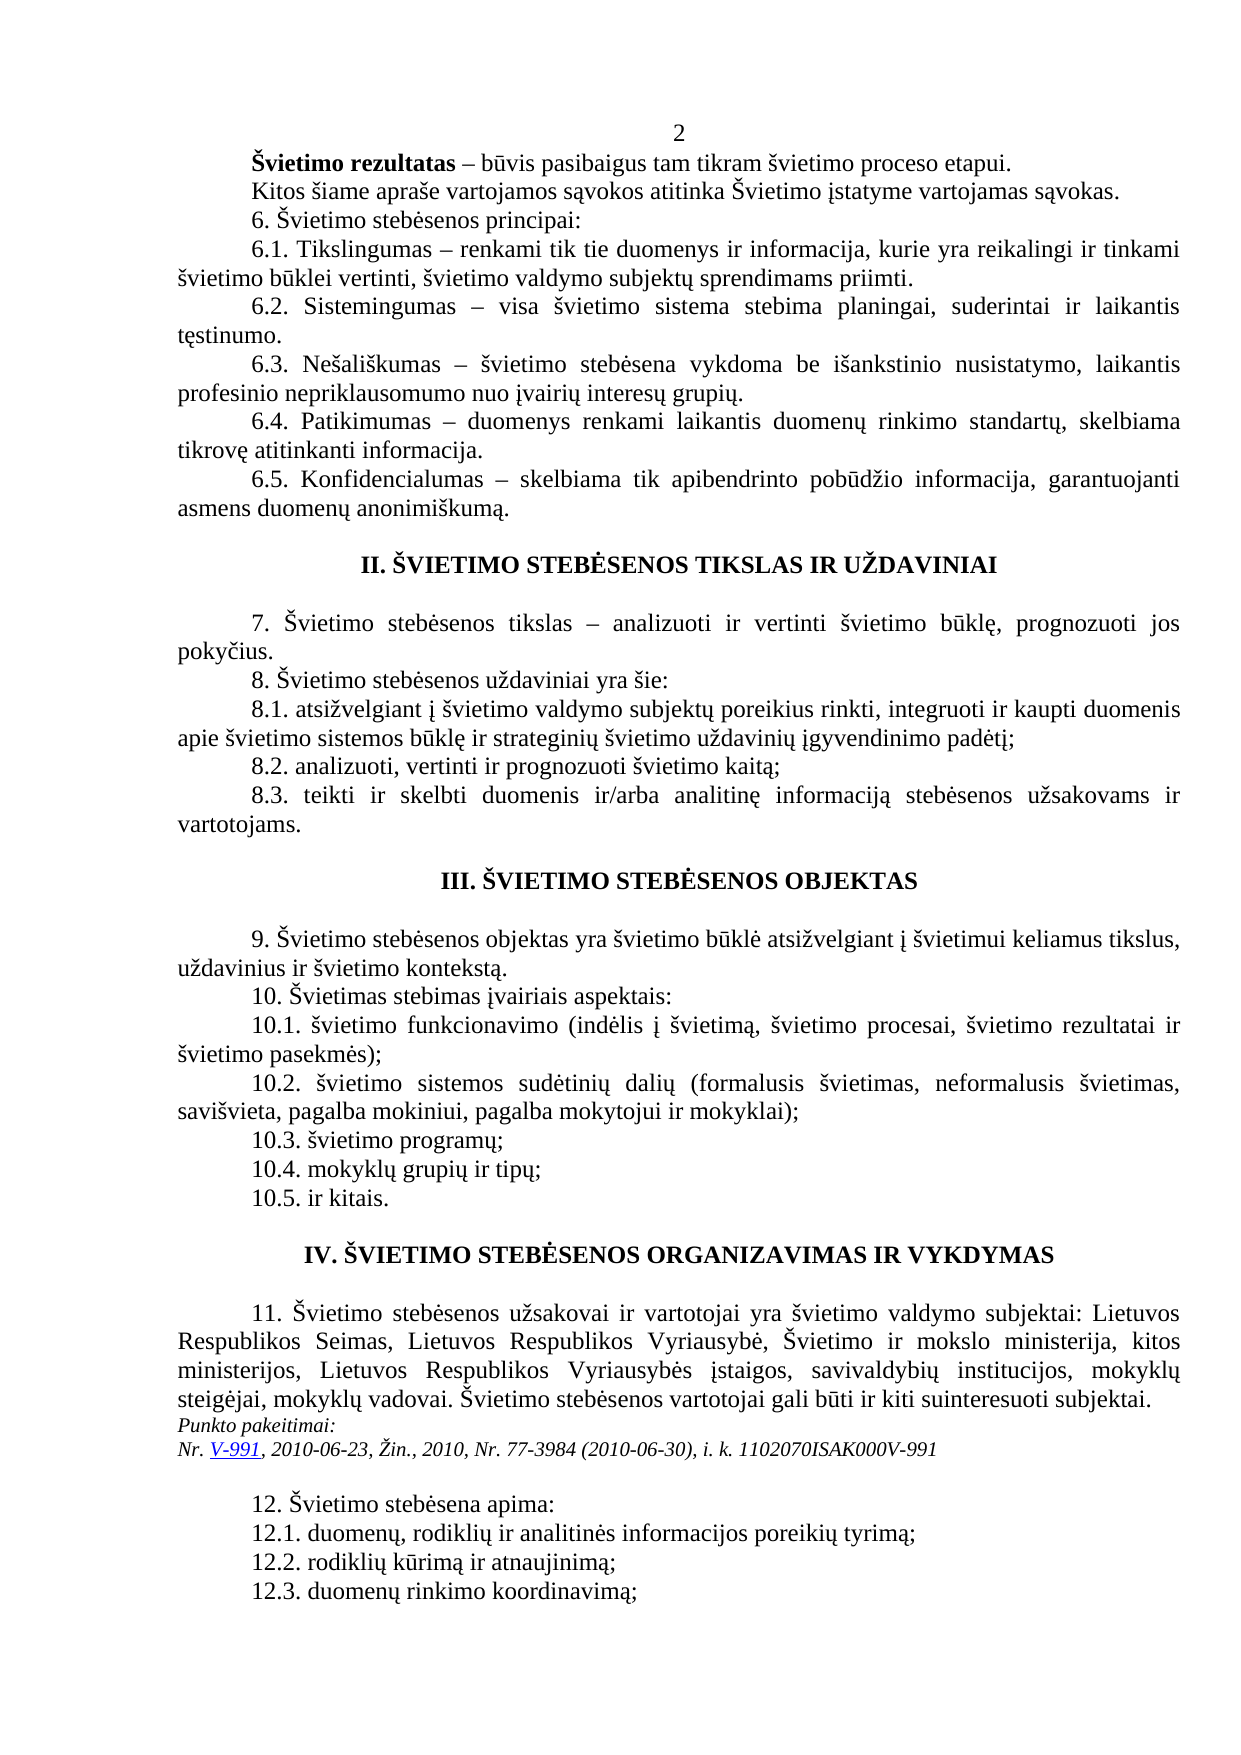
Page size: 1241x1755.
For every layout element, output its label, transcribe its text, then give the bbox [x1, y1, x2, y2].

text III. švietimo Stebėsenos objektas [177, 866, 1181, 895]
text 10.4. mokyklų grupių ir tipų; [177, 1154, 1181, 1183]
text 6.2. Sistemingumas – visa švietimo sistema stebima planingai, suderintai ir laikantis tęstinumo. [177, 291, 1181, 349]
text Punkto pakeitimai: [177, 1413, 1181, 1437]
text Švietimo rezultatas – būvis pasibaigus tam tikram švietimo proceso etapui. [177, 148, 1181, 176]
text 6.3. Nešališkumas – švietimo stebėsena vykdoma be išankstinio nusistatymo, laikantis profesinio nepriklausomumo nuo įvairių interesų grupių. [177, 349, 1181, 406]
text 8.2. analizuoti, vertinti ir prognozuoti švietimo kaitą; [177, 751, 1181, 780]
text 6. Švietimo stebėsenos principai: [177, 205, 1181, 234]
text II. švietimo Stebėsenos tikslas ir uždaviniai [177, 550, 1181, 579]
text 12. Švietimo stebėsena apima: [177, 1489, 1181, 1518]
text 6.5. Konfidencialumas – skelbiama tik apibendrinto pobūdžio informacija, garantuojanti asmens duomenų anonimiškumą. [177, 464, 1181, 521]
text Nr. V-991, 2010-06-23, Žin., 2010, Nr. 77-3984 (2010-06-30), i. k. 1102070ISAK000V-991 [177, 1437, 1181, 1461]
text 10.3. švietimo programų; [177, 1125, 1181, 1154]
text 8.1. atsižvelgiant į švietimo valdymo subjektų poreikius rinkti, integruoti ir kaupti duomenis apie švietimo sistemos būklę ir strateginių švietimo uždavinių įgyvendinimo padėtį; [177, 694, 1181, 751]
text 10. Švietimas stebimas įvairiais aspektais: [177, 981, 1181, 1010]
text 11. Švietimo stebėsenos užsakovai ir vartotojai yra švietimo valdymo subjektai: Lietuvos Respublikos Seimas, Lietuvos Respublikos Vyriausybė, Švietimo ir mokslo ministerija, kitos ministerijos, Lietuvos Respublikos Vyriausybės įstaigos, savivaldybių institucijos, mokyklų steigėjai, mokyklų vadovai. Švietimo stebėsenos vartotojai gali būti ir kiti suinteresuoti subjektai. [177, 1298, 1181, 1413]
text 6.4. Patikimumas – duomenys renkami laikantis duomenų rinkimo standartų, skelbiama tikrovę atitinkanti informacija. [177, 406, 1181, 464]
text 10.1. švietimo funkcionavimo (indėlis į švietimą, švietimo procesai, švietimo rezultatai ir švietimo pasekmės); [177, 1010, 1181, 1068]
text 8. Švietimo stebėsenos uždaviniai yra šie: [177, 665, 1181, 694]
text 10.5. ir kitais. [177, 1183, 1181, 1211]
text Kitos šiame apraše vartojamos sąvokos atitinka Švietimo įstatyme vartojamas sąvokas. [177, 176, 1181, 205]
text 12.2. rodiklių kūrimą ir atnaujinimą; [177, 1547, 1181, 1576]
text 9. Švietimo stebėsenos objektas yra švietimo būklė atsižvelgiant į švietimui keliamus tikslus, uždavinius ir švietimo kontekstą. [177, 924, 1181, 981]
text 8.3. teikti ir skelbti duomenis ir/arba analitinę informaciją stebėsenos užsakovams ir vartotojams. [177, 780, 1181, 838]
text 12.1. duomenų, rodiklių ir analitinės informacijos poreikių tyrimą; [177, 1518, 1181, 1547]
text 12.3. duomenų rinkimo koordinavimą; [177, 1576, 1181, 1604]
text IV. švietimo Stebėsenos organizavimas ir vykdymas [177, 1240, 1181, 1269]
text 10.2. švietimo sistemos sudėtinių dalių (formalusis švietimas, neformalusis švietimas, savišvieta, pagalba mokiniui, pagalba mokytojui ir mokyklai); [177, 1068, 1181, 1125]
text 7. Švietimo stebėsenos tikslas – analizuoti ir vertinti švietimo būklę, prognozuoti jos pokyčius. [177, 608, 1181, 665]
text 6.1. Tikslingumas – renkami tik tie duomenys ir informacija, kurie yra reikalingi ir tinkami švietimo būklei vertinti, švietimo valdymo subjektų sprendimams priimti. [177, 234, 1181, 291]
